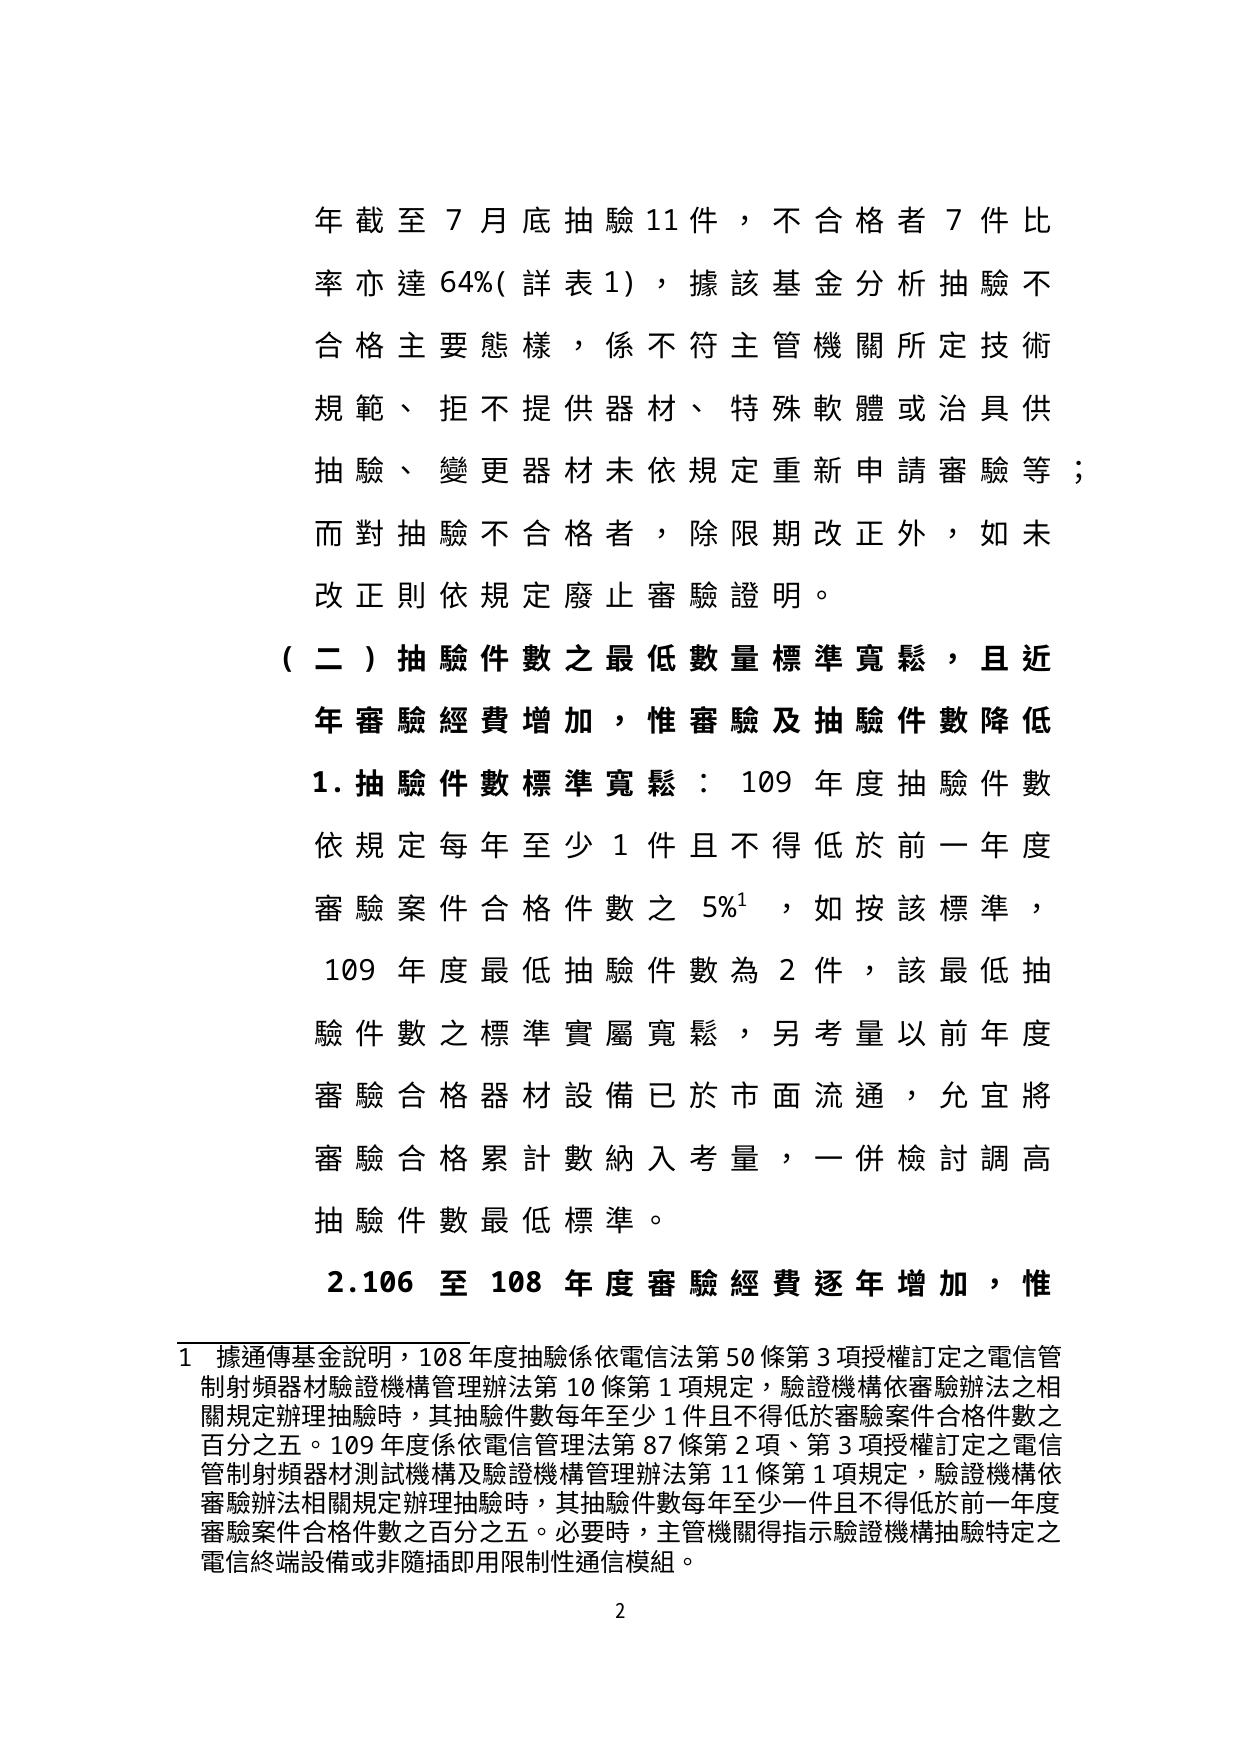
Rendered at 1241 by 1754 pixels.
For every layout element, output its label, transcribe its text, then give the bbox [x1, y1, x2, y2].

text (二)抽驗件數之最低數量標準寬鬆，且近年審驗經費增加，惟審驗及抽驗件數降低 [242, 615, 1058, 740]
text 依電信管理法規定，為維持電波秩序，經公告之電信管制射頻器材，其製造及輸入應經核准；並應符合技術規範，經審驗合格，始得販賣。通傳基金執行無線多媒體機上盒審驗自106年度至109年7月底止，審驗件數全部合格；惟抽驗結果，不合格比率偏高，以108年度抽驗25件中，不合格者20件，不合格率達80%，而109年截至7月底抽驗11件，不合格者7件比率亦達64%(詳表1)，據該基金分析抽驗不合格主要態樣，係不符主管機關所定技術規範、拒不提供器材、特殊軟體或治具供抽驗、變更器材未依規定重新申請審驗等；而對抽驗不合格者，除限期改正外，如未改正則依規定廢止審驗證明。 [271, 177, 1058, 615]
text 1.抽驗件數標準寬鬆：109年度抽驗件數依規定每年至少1件且不得低於前一年度審驗案件合格件數之5%，如按該標準，109年度最低抽驗件數為2件，該最低抽驗件數之標準實屬寬鬆，另考量以前年度審驗合格器材設備已於市面流通，允宜將審驗合格累計數納入考量，一併檢討調高抽驗件數最低標準。 [271, 740, 1058, 1240]
text 據通傳基金說明，108年度抽驗係依電信法第50條第3項授權訂定之電信管制射頻器材驗證機構管理辦法第10條第1項規定，驗證機構依審驗辦法之相關規定辦理抽驗時，其抽驗件數每年至少1件且不得低於審驗案件合格件數之百分之五。109年度係依電信管理法第87條第2項、第3項授權訂定之電信管制射頻器材測試機構及驗證機構管理辦法第11條第1項規定，驗證機構依審驗辦法相關規定辦理抽驗時，其抽驗件數每年至少一件且不得低於前一年度審驗案件合格件數之百分之五。必要時，主管機關得指示驗證機構抽驗特定之電信終端設備或非隨插即用限制性通信模組。 [177, 1343, 1063, 1577]
text 2.106至108年度審驗經費逐年增加，惟108年度審驗及抽驗件數較107年度減少：108年度委託民間驗證機構辦理電信終端設備及電信管制射頻器材審驗費決算數6,433萬6千元，較107年度決算數6,058萬6千元增幅6.19%，惟108年度審驗34件及抽驗25件，其件數均低於107年度審驗59件及抽驗41件(詳表1)；110年度預算案編列7,667萬6千元，較109年度預算6,253萬4千元增幅22.61%，允宜落實相關審抽驗工作，提高審抽驗件數。 [271, 1240, 1058, 1302]
